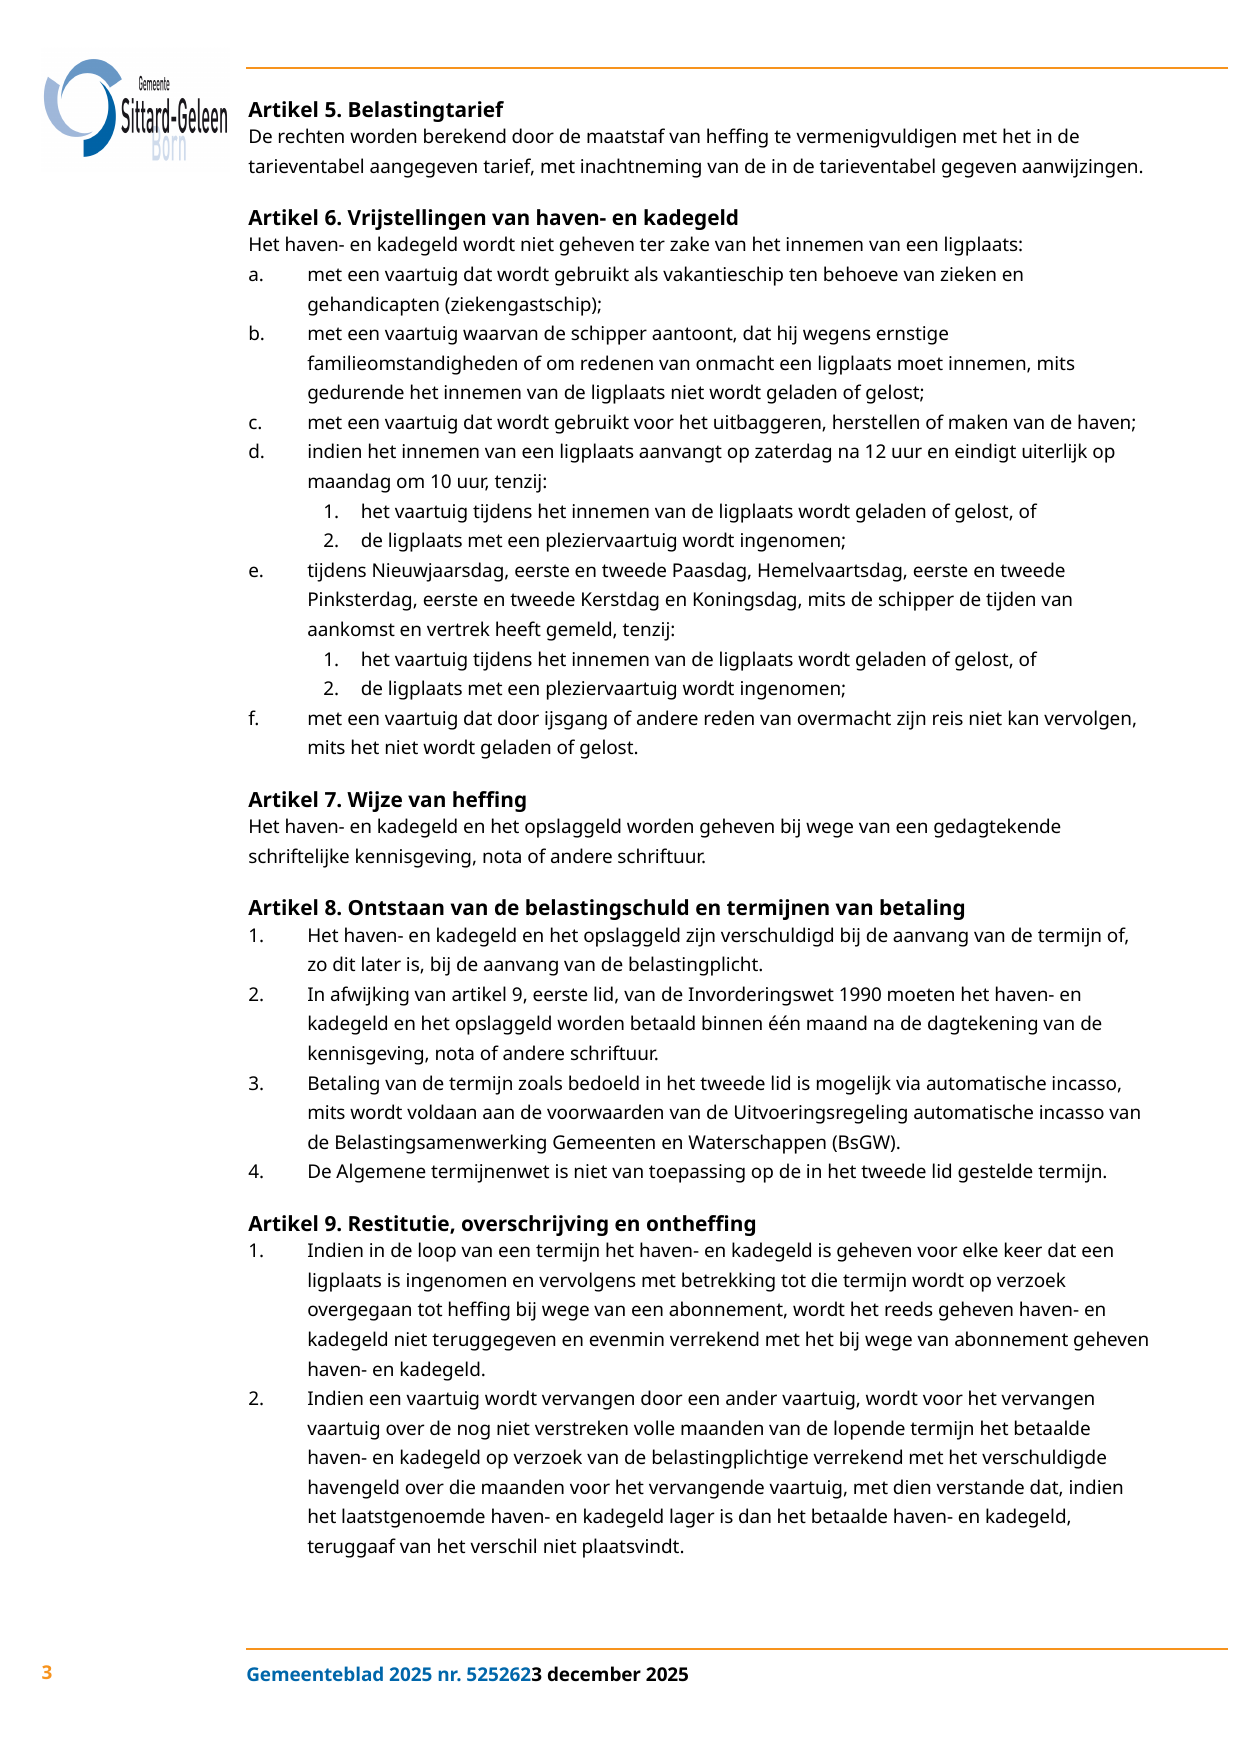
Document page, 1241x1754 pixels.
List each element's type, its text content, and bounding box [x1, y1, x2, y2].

list het vaartuig tijdens het innemen van de ligplaats wordt geladen of gelost, of [323, 498, 1152, 524]
list Het haven- en kadegeld en het opslaggeld zijn verschuldigd bij de aanvang van de termijn of, zo dit later is, bij de aanvang van de belastingplicht. [248, 922, 1152, 977]
list indien het innemen van een ligplaats aanvangt op zaterdag na 12 uur en eindigt uiterlijk op maandag om 10 uur, tenzij: [248, 439, 1152, 494]
picture [41, 47, 231, 172]
list met een vaartuig dat wordt gebruikt als vakantieschip ten behoeve van zieken en gehandicapten (ziekengastschip); [248, 261, 1152, 317]
list de ligplaats met een pleziervaartuig wordt ingenomen; [323, 527, 1152, 553]
list In afwijking van artikel 9, eerste lid, van de Invorderingswet 1990 moeten het haven- en kadegeld en het opslaggeld worden betaald binnen één maand na de dagtekening van de kennisgeving, nota of andere schriftuur. [248, 981, 1152, 1066]
list Indien in de loop van een termijn het haven- en kadegeld is geheven voor elke keer dat een ligplaats is ingenomen en vervolgens met betrekking tot die termijn wordt op verzoek overgegaan tot heffing bij wege van een abonnement, wordt het reeds geheven haven- en kadegeld niet teruggegeven en evenmin verrekend met het bij wege van abonnement geheven haven- en kadegeld. [248, 1237, 1152, 1381]
text De rechten worden berekend door de maatstaf van heffing te vermenigvuldigen met het in de tarieventabel aangegeven tarief, met inachtneming van de in de tarieventabel gegeven aanwijzingen. [248, 123, 1152, 178]
text Artikel 8. Ontstaan van de belastingschuld en termijnen van betaling [248, 893, 1152, 922]
list met een vaartuig waarvan de schipper aantoont, dat hij wegens ernstige familieomstandigheden of om redenen van onmacht een ligplaats moet innemen, mits gedurende het innemen van de ligplaats niet wordt geladen of gelost; [248, 320, 1152, 405]
text Het haven- en kadegeld en het opslaggeld worden geheven bij wege van een gedagtekende schriftelijke kennisgeving, nota of andere schriftuur. [248, 813, 1152, 869]
list het vaartuig tijdens het innemen van de ligplaats wordt geladen of gelost, of [323, 646, 1152, 672]
text Artikel 5. Belastingtarief [248, 95, 1152, 123]
text Artikel 9. Restitutie, overschrijving en ontheffing [248, 1209, 1152, 1237]
list Betaling van de termijn zoals bedoeld in het tweede lid is mogelijk via automatische incasso, mits wordt voldaan aan de voorwaarden van de Uitvoeringsregeling automatische incasso van de Belastingsamenwerking Gemeenten en Waterschappen (BsGW). [248, 1070, 1152, 1155]
text Artikel 6. Vrijstellingen van haven- en kadegeld [248, 203, 1152, 232]
list de ligplaats met een pleziervaartuig wordt ingenomen; [323, 675, 1152, 701]
list Indien een vaartuig wordt vervangen door een ander vaartuig, wordt voor het vervangen vaartuig over de nog niet verstreken volle maanden van de lopende termijn het betaalde haven- en kadegeld op verzoek van de belastingplichtige verrekend met het verschuldigde havengeld over die maanden voor het vervangende vaartuig, met dien verstande dat, indien het laatstgenoemde haven- en kadegeld lager is dan het betaalde haven- en kadegeld, teruggaaf van het verschil niet plaatsvindt. [248, 1385, 1152, 1559]
list tijdens Nieuwjaarsdag, eerste en tweede Paasdag, Hemelvaartsdag, eerste en tweede Pinksterdag, eerste en tweede Kerstdag en Koningsdag, mits de schipper de tijden van aankomst en vertrek heeft gemeld, tenzij: [248, 557, 1152, 642]
text Artikel 7. Wijze van heffing [248, 785, 1152, 813]
text Het haven- en kadegeld wordt niet geheven ter zake van het innemen van een ligplaats: [248, 232, 1152, 257]
list met een vaartuig dat door ijsgang of andere reden van overmacht zijn reis niet kan vervolgen, mits het niet wordt geladen of gelost. [248, 705, 1152, 760]
list De Algemene termijnenwet is niet van toepassing op de in het tweede lid gestelde termijn. [248, 1158, 1152, 1184]
list met een vaartuig dat wordt gebruikt voor het uitbaggeren, herstellen of maken van de haven; [248, 409, 1152, 435]
